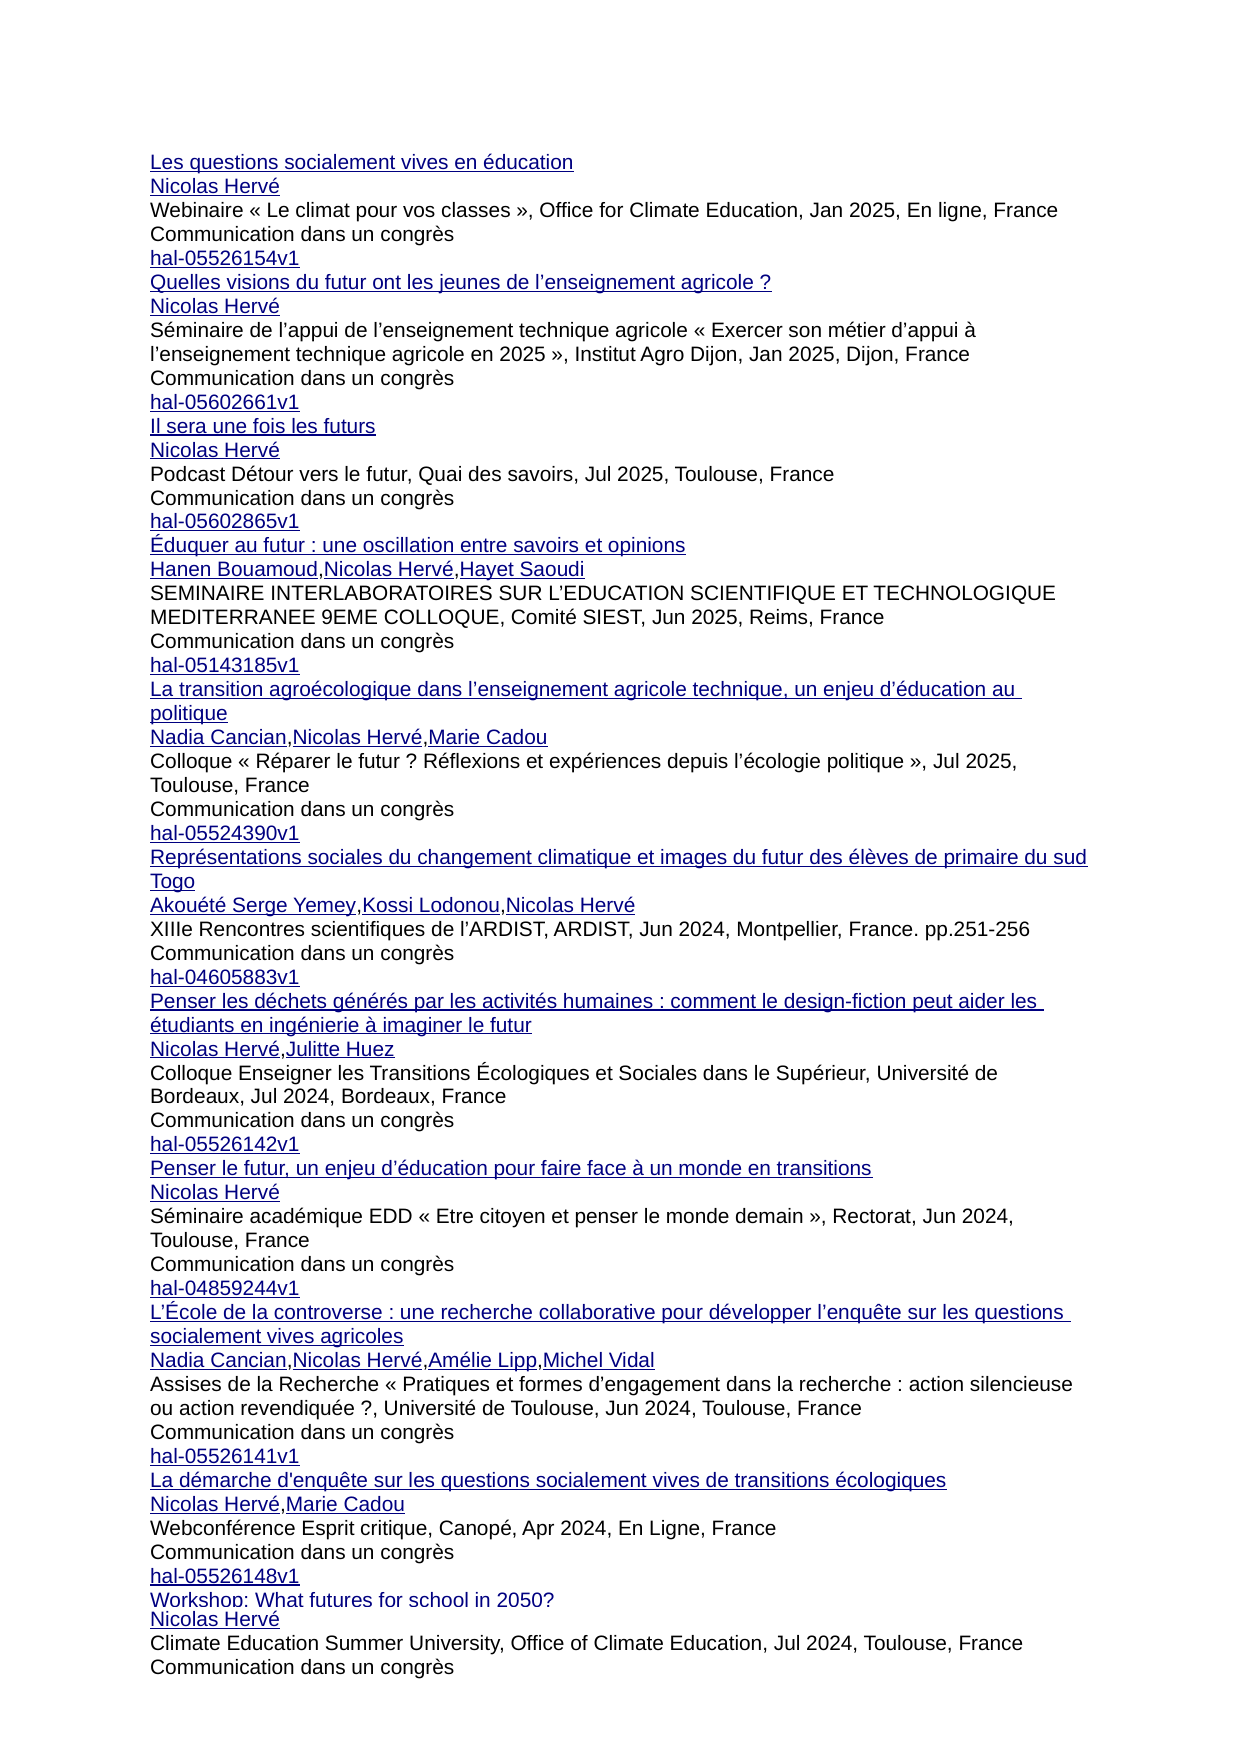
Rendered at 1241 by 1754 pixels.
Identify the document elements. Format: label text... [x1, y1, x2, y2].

table_cell Workshop: What futures for school in 2050? Nicolas Hervé Climate Education Summer University, Office of Climate Education, Jul 2024, Toulouse, France Communication dans un congrès [150, 1588, 1090, 1679]
table_cell L’École de la controverse : une recherche collaborative pour développer l’enquête sur les questions socialement vives agricoles Nadia Cancian,Nicolas Hervé,Amélie Lipp,Michel Vidal Assises de la Recherche « Pratiques et formes d’engagement dans la recherche : action silencieuse ou action revendiquée ?, Université de Toulouse, Jun 2024, Toulouse, France Communication dans un congrès hal-05526141v1 [150, 1300, 1090, 1468]
table_cell Éduquer au futur : une oscillation entre savoirs et opinions Hanen Bouamoud,Nicolas Hervé,Hayet Saoudi SEMINAIRE INTERLABORATOIRES SUR L’EDUCATION SCIENTIFIQUE ET TECHNOLOGIQUE MEDITERRANEE 9EME COLLOQUE, Comité SIEST, Jun 2025, Reims, France Communication dans un congrès hal-05143185v1 [150, 533, 1090, 677]
table_cell Représentations sociales du changement climatique et images du futur des élèves de primaire du sud Togo Akouété Serge Yemey,Kossi Lodonou,Nicolas Hervé XIIIe Rencontres scientifiques de l’ARDIST, ARDIST, Jun 2024, Montpellier, France. pp.251-256 Communication dans un congrès hal-04605883v1 [150, 845, 1090, 988]
table_cell La démarche d'enquête sur les questions socialement vives de transitions écologiques Nicolas Hervé,Marie Cadou Webconférence Esprit critique, Canopé, Apr 2024, En Ligne, France Communication dans un congrès hal-05526148v1 [150, 1468, 1090, 1587]
table_cell Penser les déchets générés par les activités humaines : comment le design-fiction peut aider les étudiants en ingénierie à imaginer le futur Nicolas Hervé,Julitte Huez Colloque Enseigner les Transitions Écologiques et Sociales dans le Supérieur, Université de Bordeaux, Jul 2024, Bordeaux, France Communication dans un congrès hal-05526142v1 [150, 989, 1090, 1156]
table_cell Quelles visions du futur ont les jeunes de l’enseignement agricole ? Nicolas Hervé Séminaire de l’appui de l’enseignement technique agricole « Exercer son métier d’appui à l’enseignement technique agricole en 2025 », Institut Agro Dijon, Jan 2025, Dijon, France Communication dans un congrès hal-05602661v1 [150, 270, 1090, 413]
table_cell Il sera une fois les futurs Nicolas Hervé Podcast Détour vers le futur, Quai des savoirs, Jul 2025, Toulouse, France Communication dans un congrès hal-05602865v1 [150, 414, 1090, 533]
table_cell Penser le futur, un enjeu d’éducation pour faire face à un monde en transitions Nicolas Hervé Séminaire académique EDD « Etre citoyen et penser le monde demain », Rectorat, Jun 2024, Toulouse, France Communication dans un congrès hal-04859244v1 [150, 1156, 1090, 1300]
table_cell La transition agroécologique dans l’enseignement agricole technique, un enjeu d’éducation au politique Nadia Cancian,Nicolas Hervé,Marie Cadou Colloque « Réparer le futur ? Réflexions et expériences depuis l’écologie politique », Jul 2025, Toulouse, France Communication dans un congrès hal-05524390v1 [150, 677, 1090, 845]
table_cell Les questions socialement vives en éducation Nicolas Hervé Webinaire « Le climat pour vos classes », Office for Climate Education, Jan 2025, En ligne, France Communication dans un congrès hal-05526154v1 [150, 150, 1090, 270]
